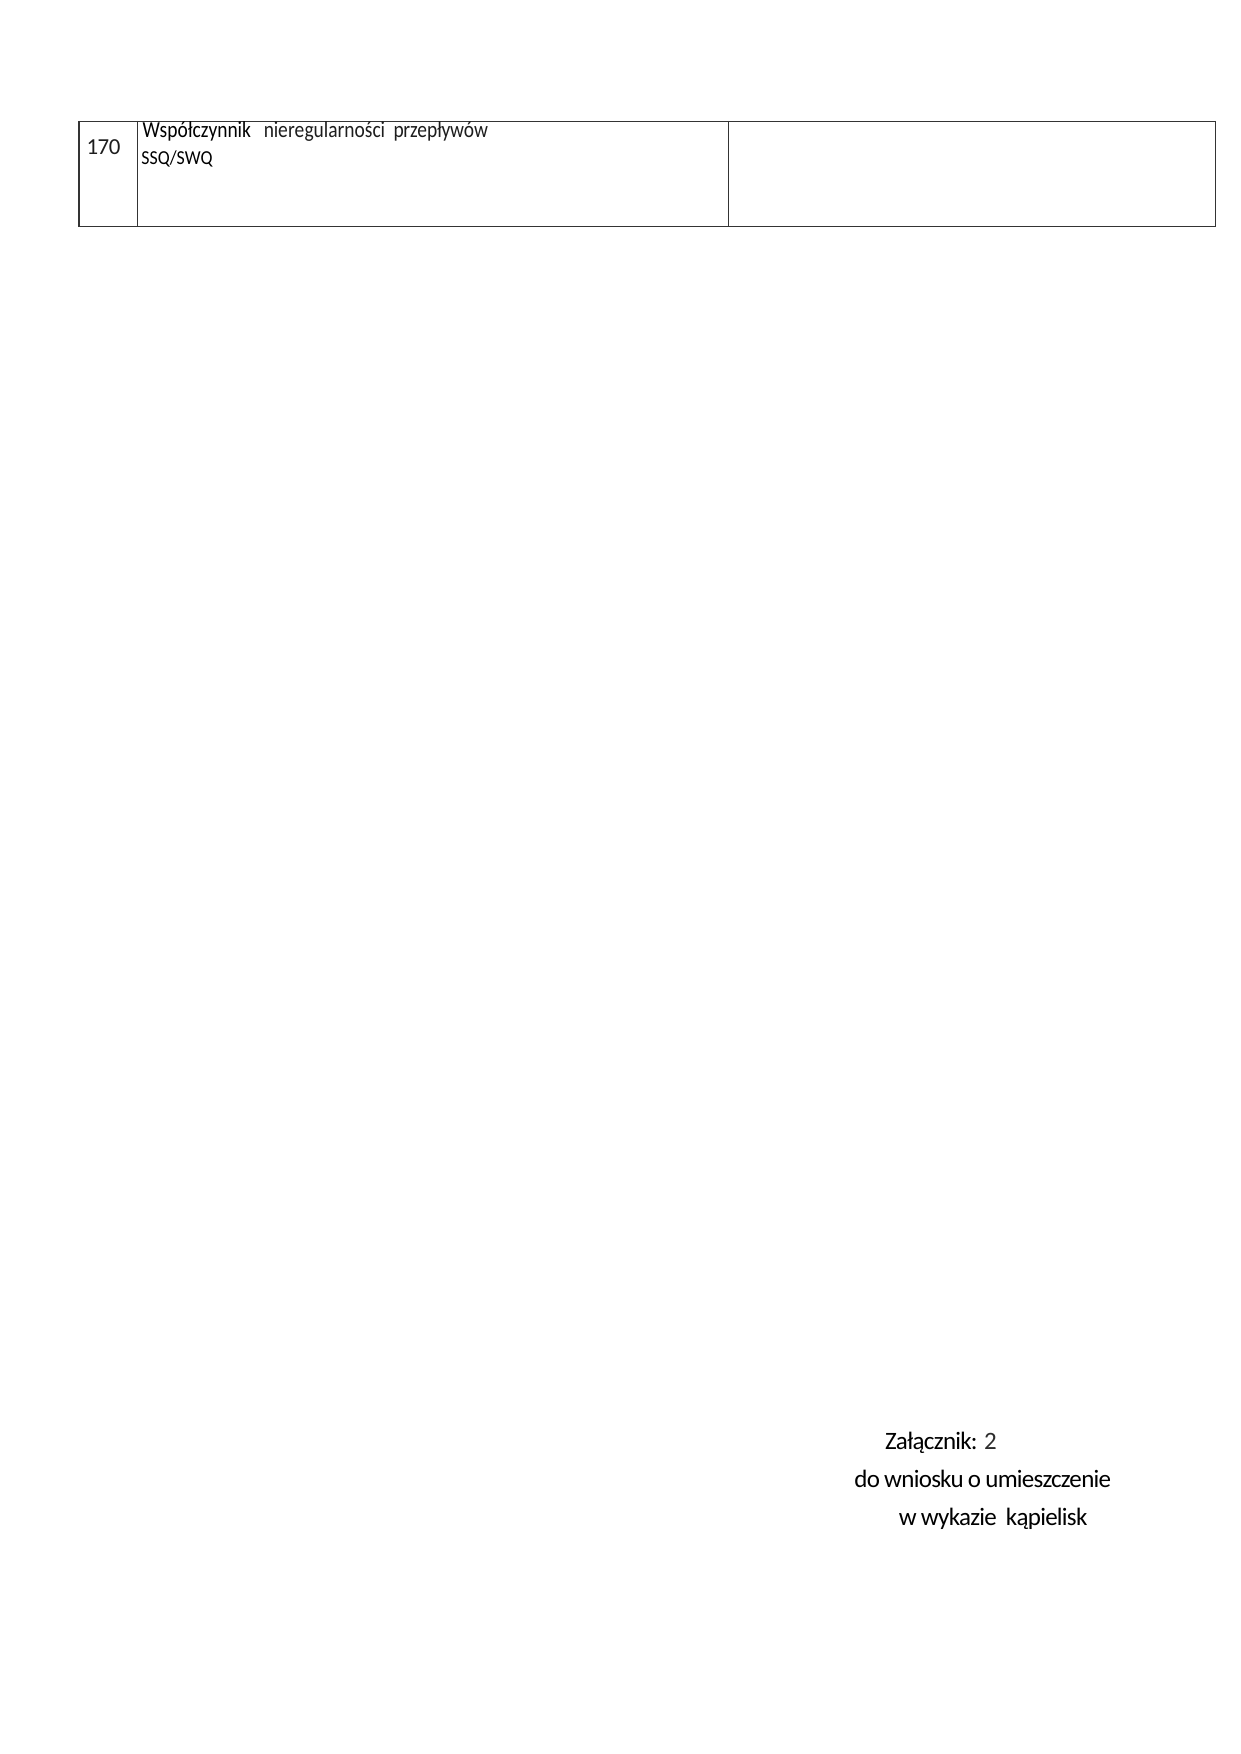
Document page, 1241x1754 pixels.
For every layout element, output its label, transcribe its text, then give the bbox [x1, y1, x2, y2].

text w wykazie kąpielisk [800, 1501, 1232, 1531]
text do wniosku o umieszczenie [800, 1463, 1232, 1493]
text Załącznik: 2 [19, 1425, 1232, 1455]
table_cell Współczynnik nieregularności przepływów SSQ/SWQ [138, 122, 728, 226]
table_cell 170 [80, 122, 137, 226]
table_cell [729, 122, 1215, 226]
